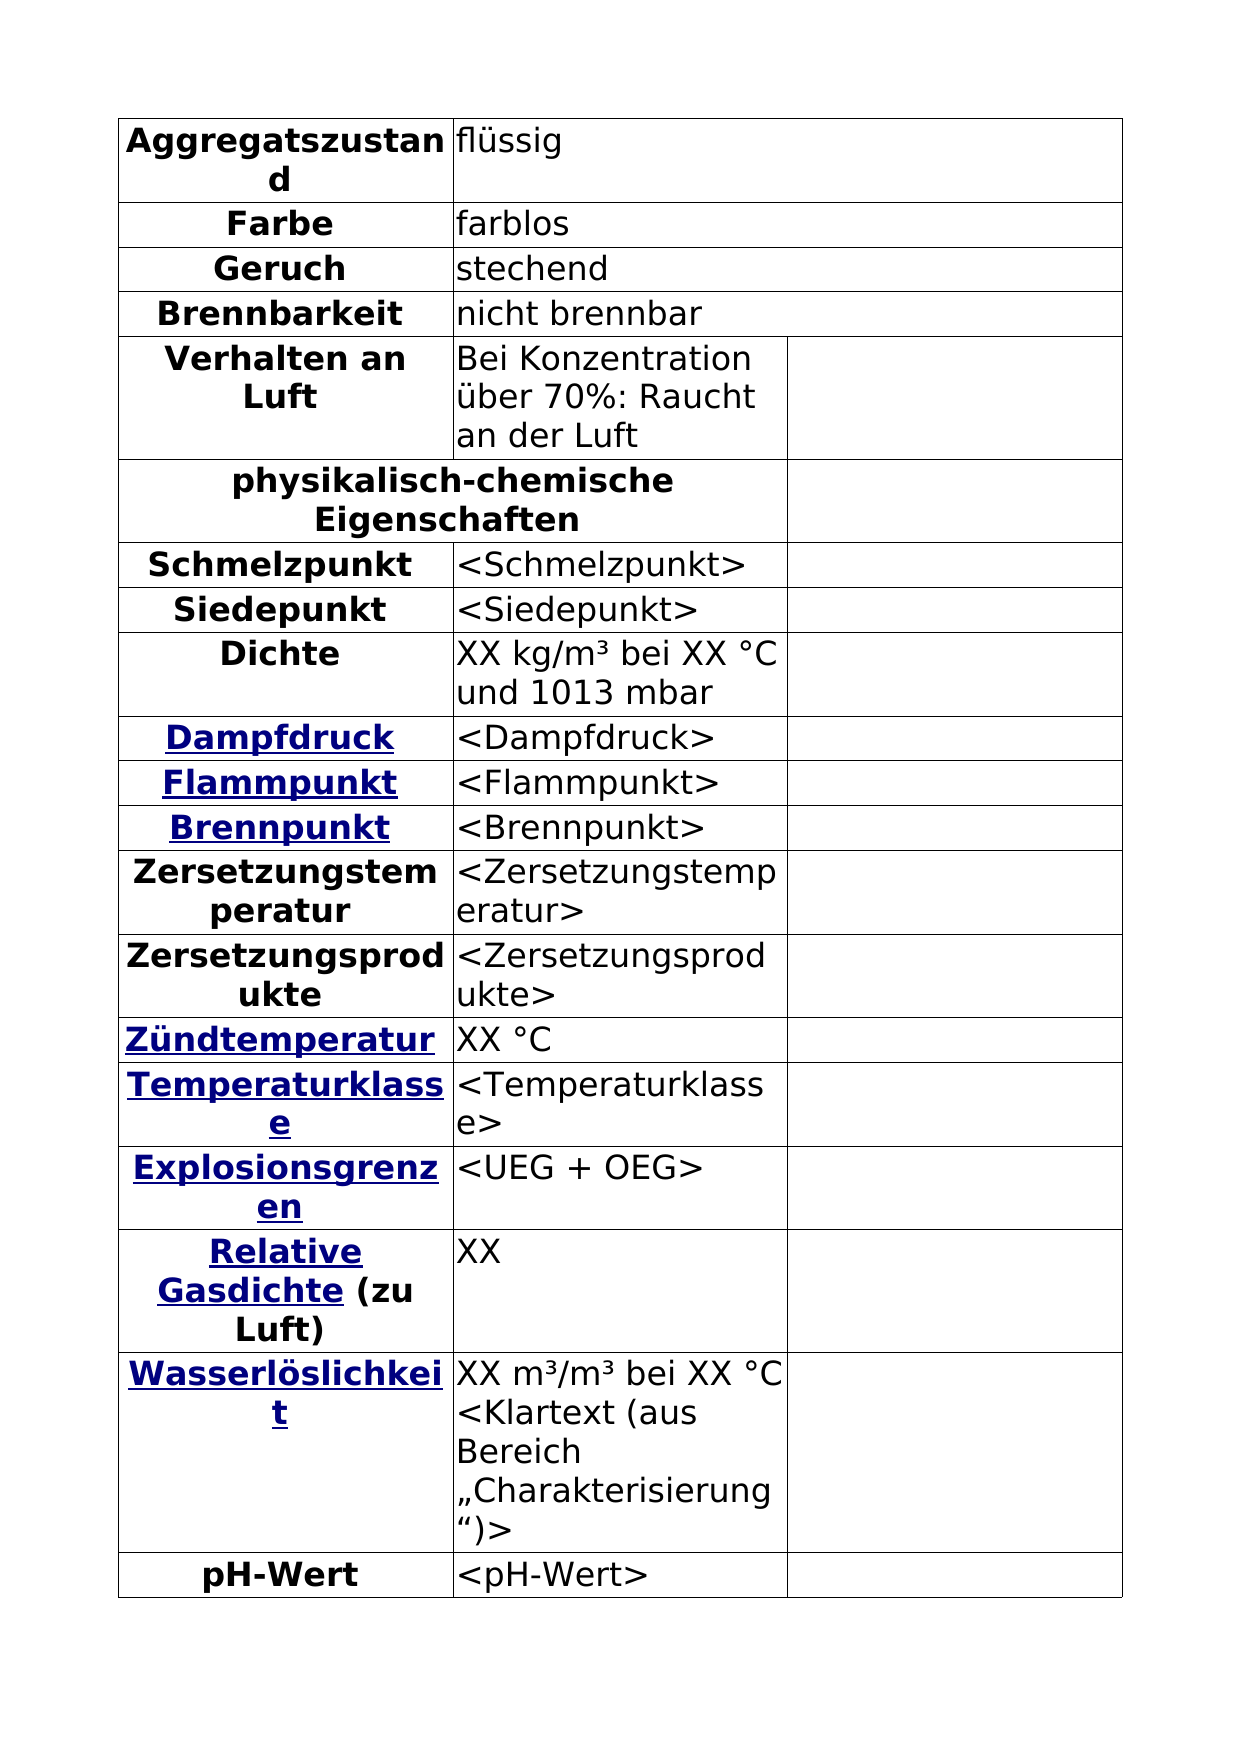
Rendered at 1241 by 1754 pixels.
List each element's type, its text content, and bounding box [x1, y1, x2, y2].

table_cell Relative Gasdichte (zu Luft) [119, 1230, 453, 1352]
table_cell farblos [454, 203, 1122, 247]
table_cell [788, 460, 1122, 542]
table_cell <Temperaturklasse> [454, 1063, 787, 1146]
table_cell Temperaturklasse [119, 1063, 453, 1146]
table_cell Flammpunkt [119, 761, 453, 805]
table_cell XX [454, 1230, 787, 1352]
table_cell [788, 543, 1122, 587]
table_cell <Schmelzpunkt> [454, 543, 787, 587]
table_cell [788, 851, 1122, 933]
table_cell [788, 588, 1122, 632]
table_cell [788, 1018, 1122, 1062]
table_cell [788, 633, 1122, 716]
table_cell <Dampfdruck> [454, 717, 787, 760]
table_cell <pH-Wert> [454, 1553, 787, 1597]
table_cell <Siedepunkt> [454, 588, 787, 632]
table_cell pH-Wert [119, 1553, 453, 1597]
table_cell XX °C [454, 1018, 787, 1062]
table_cell nicht brennbar [454, 292, 1122, 336]
table_cell XX kg/m³ bei XX °C und 1013 mbar [454, 633, 787, 716]
table_cell Brennpunkt [119, 806, 453, 850]
table_cell [788, 1230, 1122, 1352]
table_cell [788, 337, 1122, 459]
table_cell [788, 761, 1122, 805]
table_cell Explosionsgrenzen [119, 1147, 453, 1229]
table_cell [788, 717, 1122, 760]
table_cell physikalisch-chemische Eigenschaften [119, 460, 787, 542]
table_cell [788, 1063, 1122, 1146]
table_cell [788, 1353, 1122, 1552]
table_cell [788, 935, 1122, 1017]
table_cell Farbe [119, 203, 453, 247]
table_cell <Zersetzungsprodukte> [454, 935, 787, 1017]
table_cell Aggregatszustand [119, 119, 453, 202]
table_cell [788, 806, 1122, 850]
table_cell <Flammpunkt> [454, 761, 787, 805]
table_cell <Zersetzungstemperatur> [454, 851, 787, 933]
table_cell Dichte [119, 633, 453, 716]
table_cell Bei Konzentration über 70%: Raucht an der Luft [454, 337, 787, 459]
table_cell Geruch [119, 248, 453, 291]
table_cell Zündtemperatur [119, 1018, 453, 1062]
table_cell <Brennpunkt> [454, 806, 787, 850]
table_cell Brennbarkeit [119, 292, 453, 336]
table_cell Verhalten an Luft [119, 337, 453, 459]
table_cell Siedepunkt [119, 588, 453, 632]
table_cell stechend [454, 248, 1122, 291]
table_cell Wasserlöslichkeit [119, 1353, 453, 1552]
table_cell Zersetzungsprodukte [119, 935, 453, 1017]
table_cell <UEG + OEG> [454, 1147, 787, 1229]
table_cell flüssig [454, 119, 1122, 202]
table_cell [788, 1553, 1122, 1597]
table_cell [788, 1147, 1122, 1229]
table_cell Dampfdruck [119, 717, 453, 760]
table_cell XX m³/m³ bei XX °C <Klartext (aus Bereich „Charakterisierung“)> [454, 1353, 787, 1552]
table_cell Zersetzungstemperatur [119, 851, 453, 933]
table_cell Schmelzpunkt [119, 543, 453, 587]
